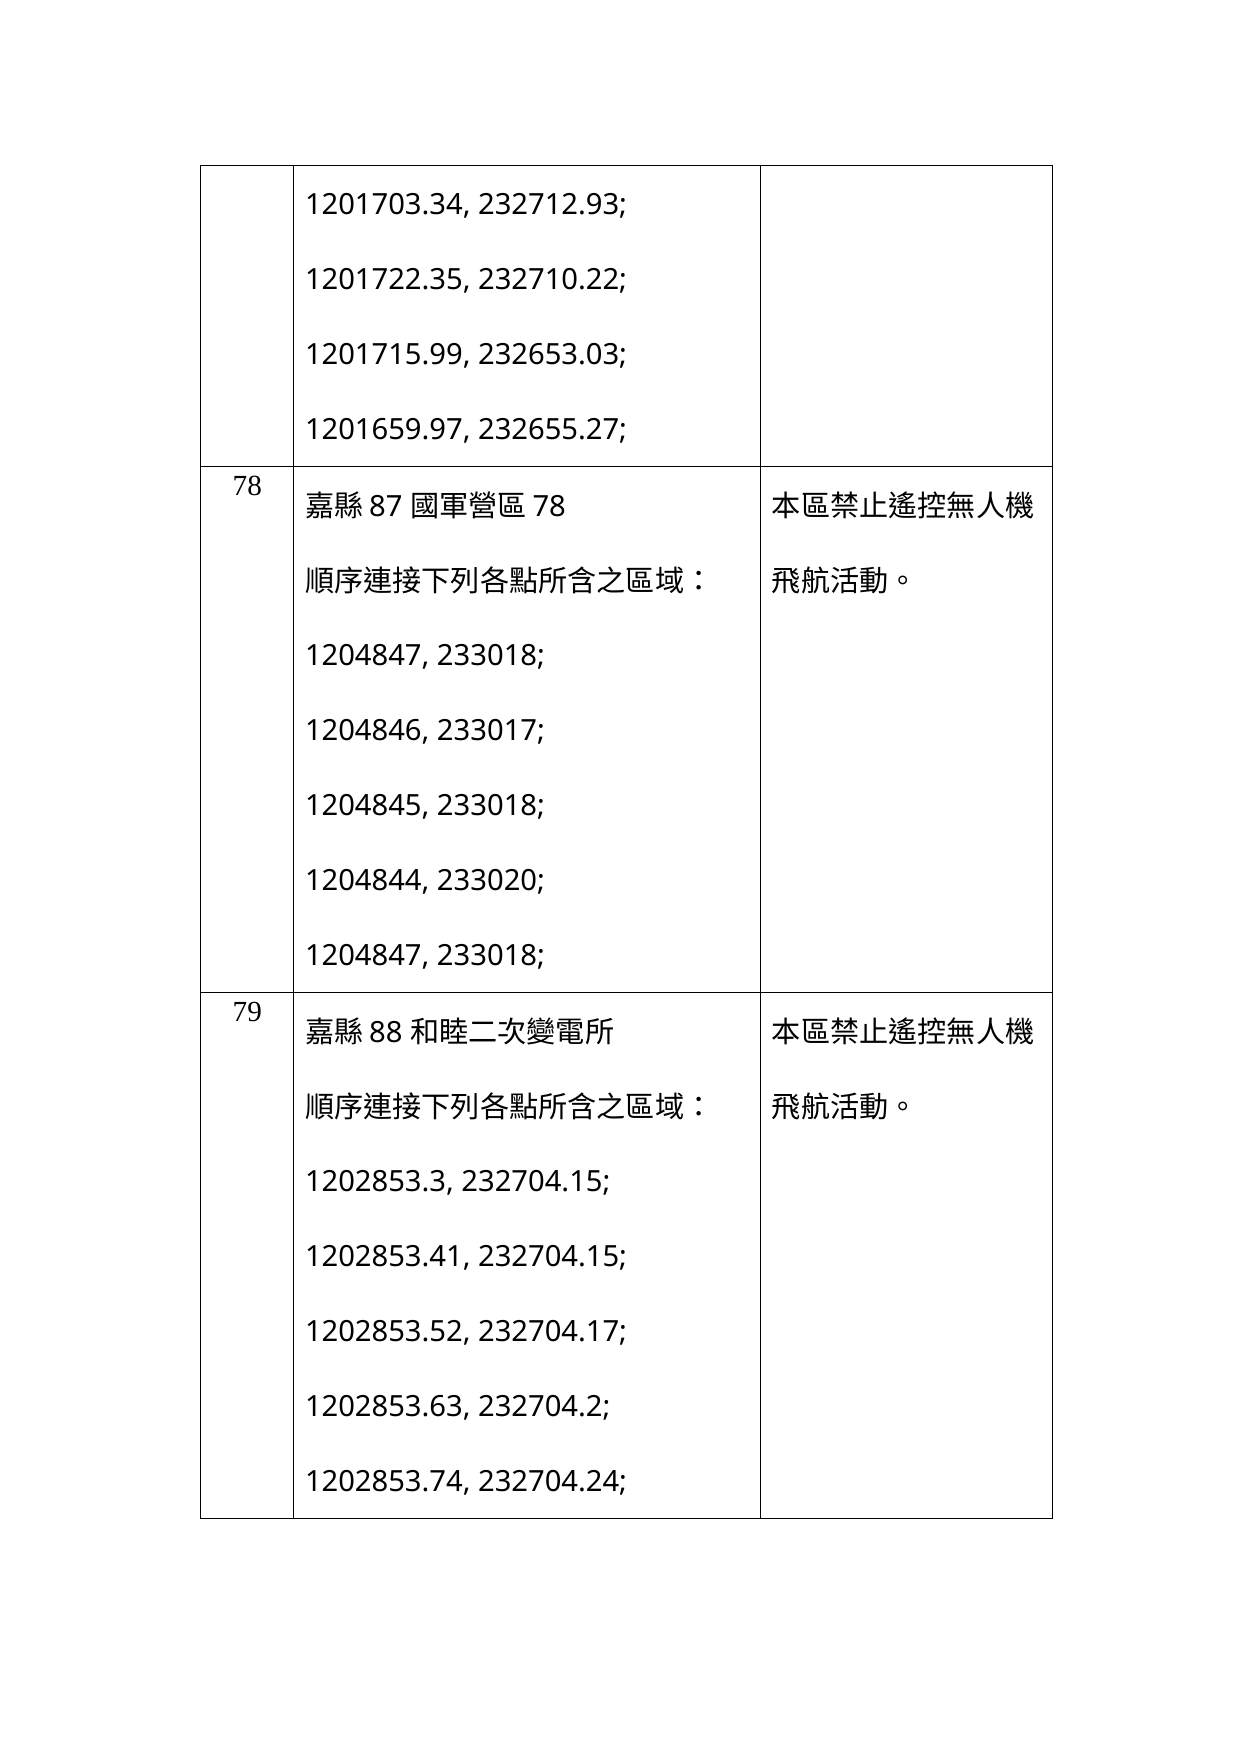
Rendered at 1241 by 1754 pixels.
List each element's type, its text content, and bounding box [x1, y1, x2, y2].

table_cell 79 [201, 993, 293, 1518]
table_cell 78 [201, 467, 293, 992]
table_cell 嘉縣87 國軍營區78 順序連接下列各點所含之區域： 1204847, 233018; 1204846, 233017; 1204845, 233018; 1204844, 233020; 1204847, 233018; [294, 467, 760, 992]
table_cell 1201703.34, 232712.93; 1201722.35, 232710.22; 1201715.99, 232653.03; 1201659.97, 232655.27; [294, 166, 760, 466]
table_cell [761, 166, 1052, 466]
table_cell 嘉縣88 和睦二次變電所 順序連接下列各點所含之區域： 1202853.3, 232704.15; 1202853.41, 232704.15; 1202853.52, 232704.17; 1202853.63, 232704.2; 1202853.74, 232704.24; [294, 993, 760, 1518]
table_cell 本區禁止遙控無人機飛航活動。 [761, 993, 1052, 1518]
table_cell 本區禁止遙控無人機飛航活動。 [761, 467, 1052, 992]
table_cell [201, 166, 293, 466]
